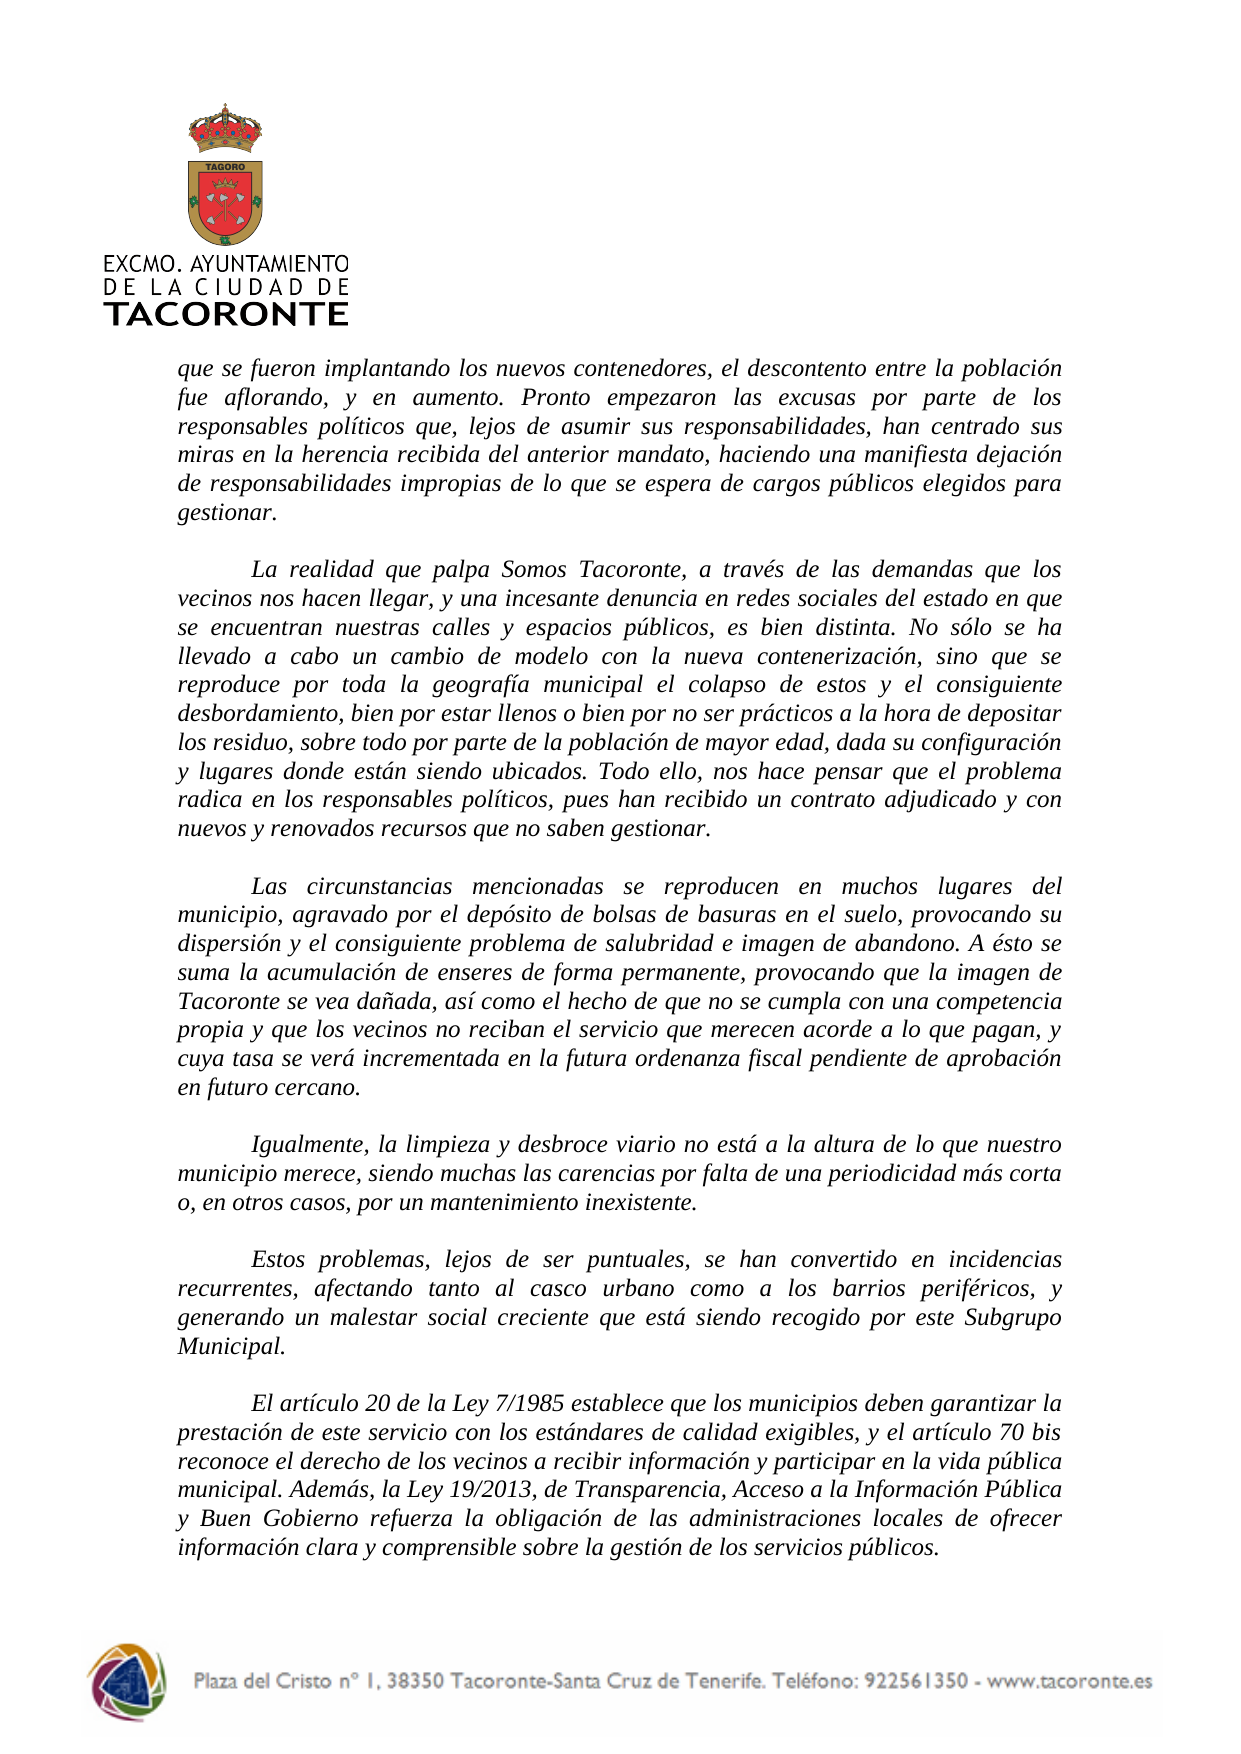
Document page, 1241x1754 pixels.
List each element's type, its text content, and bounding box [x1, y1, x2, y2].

text que se fueron implantando los nuevos contenedores, el descontento entre la población fue aflorando, y en aumento. Pronto empezaron las excusas por parte de los responsables políticos que, lejos de asumir sus responsabilidades, han centrado sus miras en la herencia recibida del anterior mandato, haciendo una manifiesta dejación de responsabilidades impropias de lo que se espera de cargos públicos elegidos para gestionar. [177, 353, 1063, 526]
picture [80, 1630, 1163, 1737]
text La realidad que palpa Somos Tacoronte, a través de las demandas que los vecinos nos hacen llegar, y una incesante denuncia en redes sociales del estado en que se encuentran nuestras calles y espacios públicos, es bien distinta. No sólo se ha llevado a cabo un cambio de modelo con la nueva contenerización, sino que se reproduce por toda la geografía municipal el colapso de estos y el consiguiente desbordamiento, bien por estar llenos o bien por no ser prácticos a la hora de depositar los residuo, sobre todo por parte de la población de mayor edad, dada su configuración y lugares donde están siendo ubicados. Todo ello, nos hace pensar que el problema radica en los responsables políticos, pues han recibido un contrato adjudicado y con nuevos y renovados recursos que no saben gestionar. [177, 554, 1063, 842]
text Las circunstancias mencionadas se reproducen en muchos lugares del municipio, agravado por el depósito de bolsas de basuras en el suelo, provocando su dispersión y el consiguiente problema de salubridad e imagen de abandono. A ésto se suma la acumulación de enseres de forma permanente, provocando que la imagen de Tacoronte se vea dañada, así como el hecho de que no se cumpla con una competencia propia y que los vecinos no reciban el servicio que merecen acorde a lo que pagan, y cuya tasa se verá incrementada en la futura ordenanza fiscal pendiente de aprobación en futuro cercano. [177, 871, 1063, 1101]
text Estos problemas, lejos de ser puntuales, se han convertido en incidencias recurrentes, afectando tanto al casco urbano como a los barrios periféricos, y generando un malestar social creciente que está siendo recogido por este Subgrupo Municipal. [177, 1244, 1063, 1359]
text Igualmente, la limpieza y desbroce viario no está a la altura de lo que nuestro municipio merece, siendo muchas las carencias por falta de una periodicidad más corta o, en otros casos, por un mantenimiento inexistente. [177, 1129, 1063, 1216]
text El artículo 20 de la Ley 7/1985 establece que los municipios deben garantizar la prestación de este servicio con los estándares de calidad exigibles, y el artículo 70 bis reconoce el derecho de los vecinos a recibir información y participar en la vida pública municipal. Además, la Ley 19/2013, de Transparencia, Acceso a la Información Pública y Buen Gobierno refuerza la obligación de las administraciones locales de ofrecer información clara y comprensible sobre la gestión de los servicios públicos. [177, 1388, 1063, 1561]
picture [103, 103, 348, 326]
